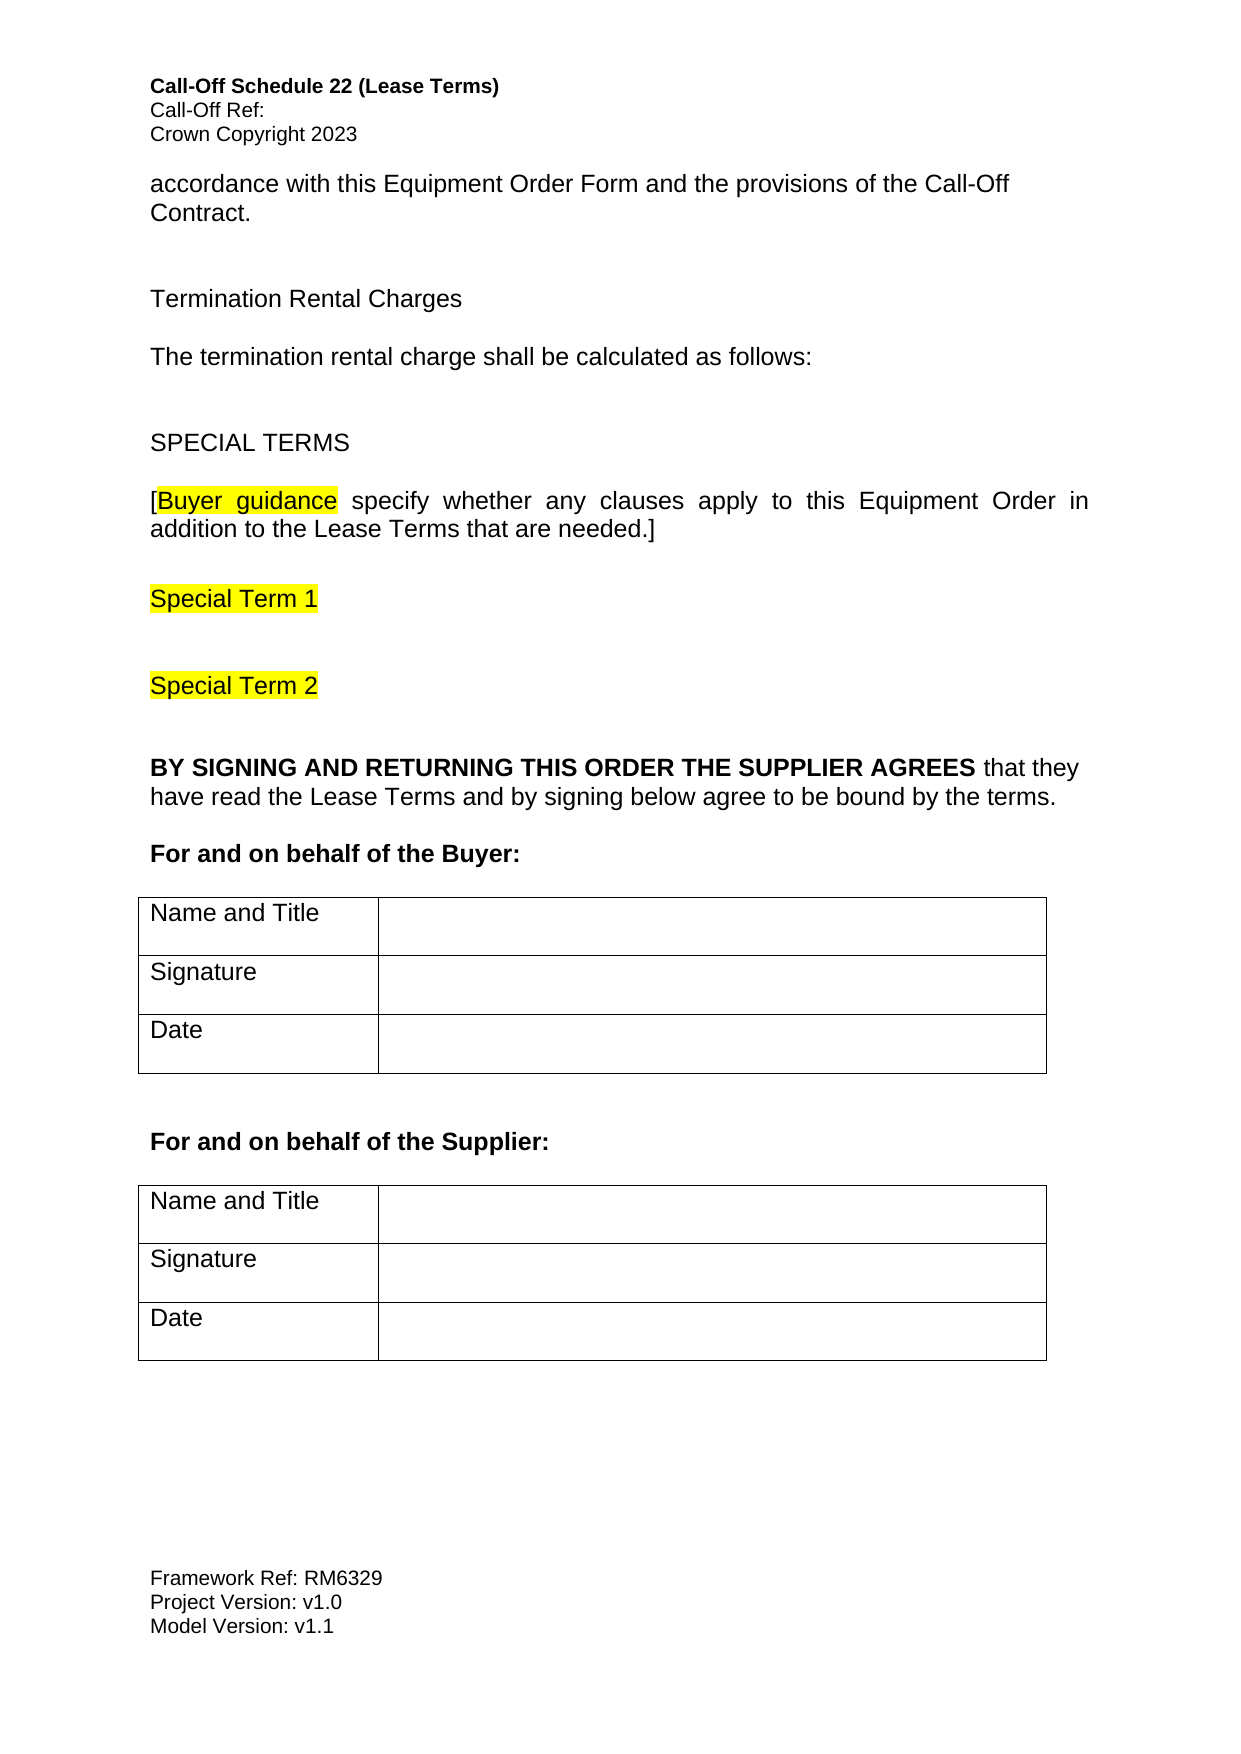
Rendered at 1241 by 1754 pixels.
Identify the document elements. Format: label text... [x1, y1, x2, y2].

subtitle [Buyer guidance specify whether any clauses apply to this Equipment Order in addition to the Lease Terms that are needed.] [150, 486, 1091, 543]
text Termination Rental Charges [150, 284, 1091, 313]
table_cell Signature [139, 956, 378, 1014]
table_cell Name and Title [139, 1186, 378, 1243]
table_cell Signature [139, 1244, 378, 1302]
table_cell [379, 1244, 1046, 1302]
table_cell [379, 1015, 1046, 1072]
table_cell [379, 956, 1046, 1014]
table_cell [379, 1303, 1046, 1360]
table_cell Date [139, 1303, 378, 1360]
text BY SIGNING AND RETURNING THIS ORDER THE SUPPLIER AGREES that they have read the Lease Terms and by signing below agree to be bound by the terms. [150, 753, 1091, 811]
text Special Term 2 [150, 671, 1091, 699]
text The termination rental charge shall be calculated as follows: [150, 342, 1091, 371]
table_cell Date [139, 1015, 378, 1072]
text Special Term 1 [150, 584, 1091, 613]
table_cell [379, 1186, 1046, 1243]
table_cell Name and Title [139, 898, 378, 955]
text SPECIAL TERMS [150, 428, 1091, 457]
text accordance with this Equipment Order Form and the provisions of the Call-Off Contract. [150, 169, 1091, 227]
table_cell [379, 898, 1046, 955]
table_header For and on behalf of the Buyer: [138, 839, 1046, 897]
table_header For and on behalf of the Supplier: [138, 1127, 1046, 1185]
